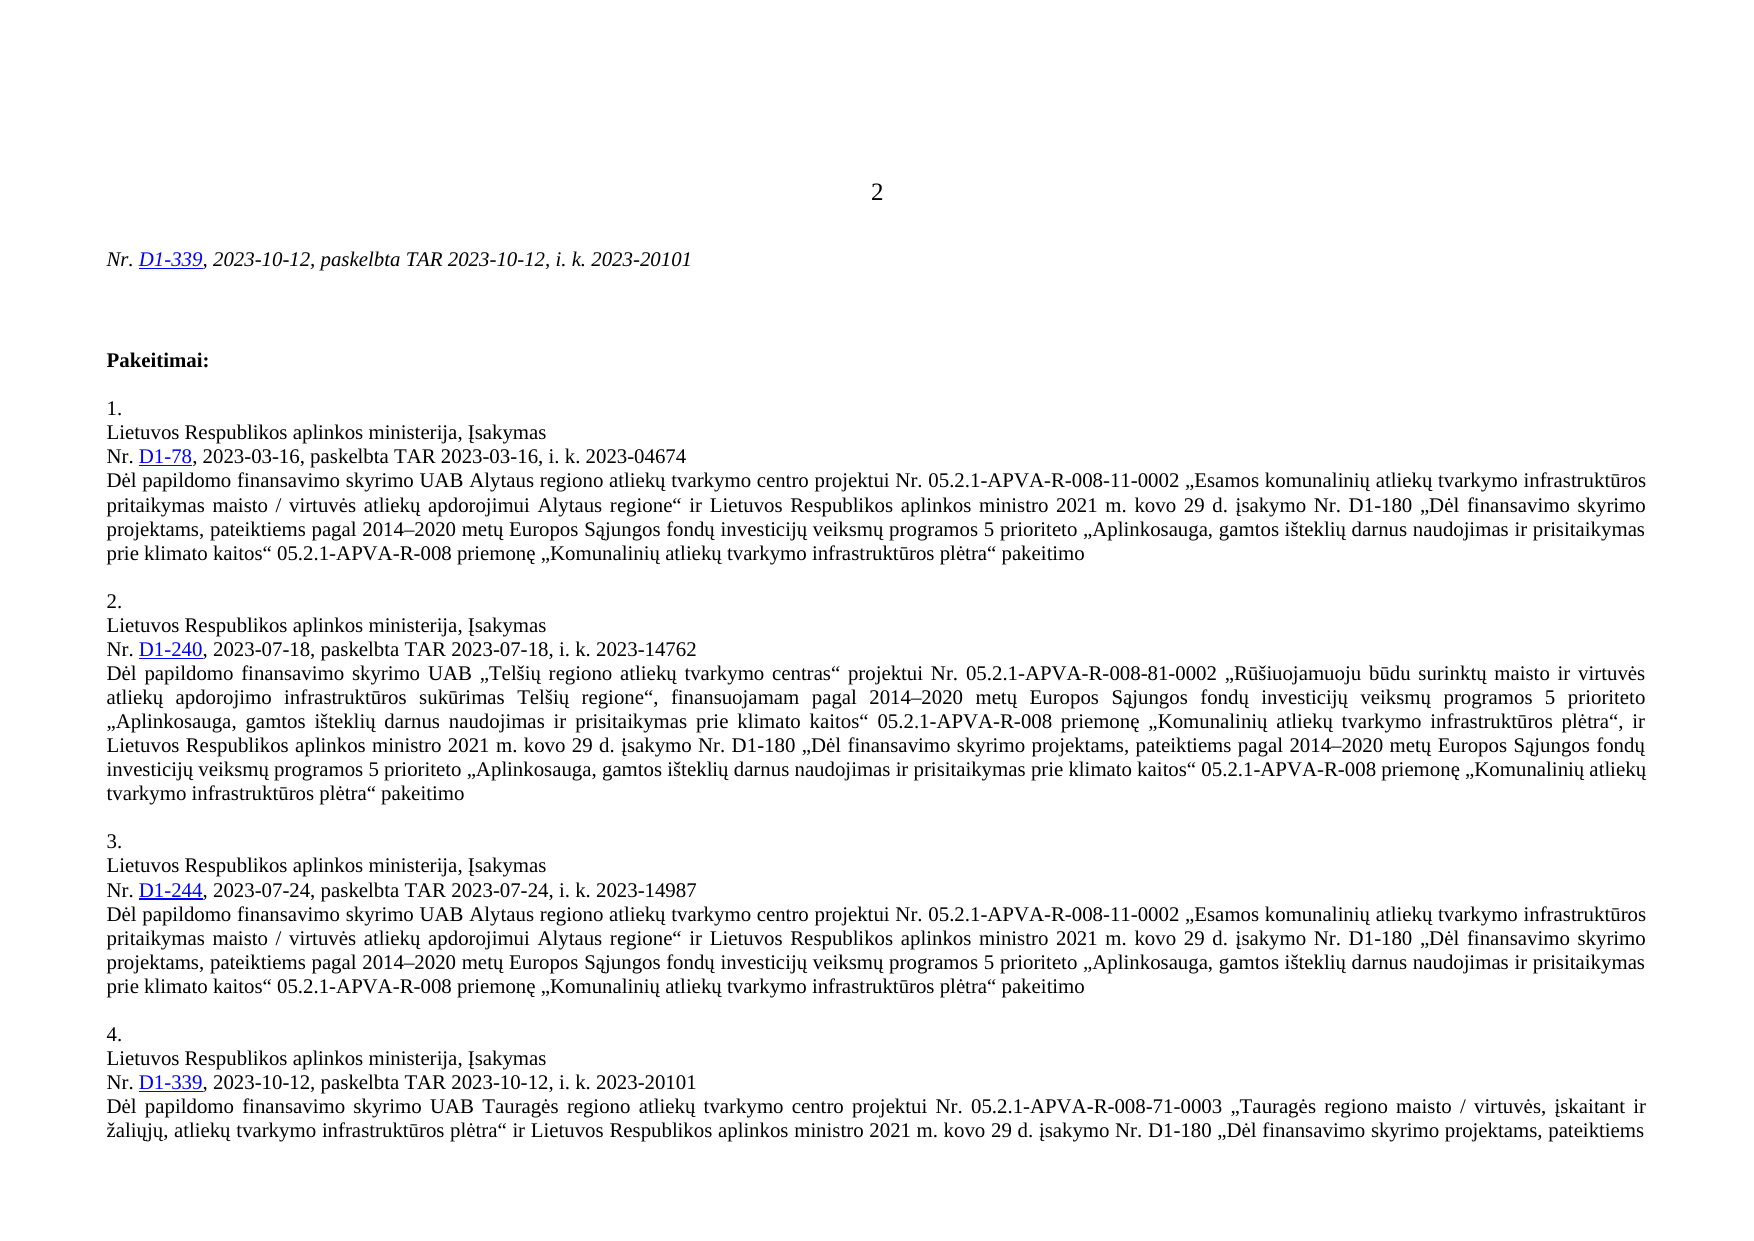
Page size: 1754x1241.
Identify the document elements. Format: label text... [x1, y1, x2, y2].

text Lietuvos Respublikos aplinkos ministerija, Įsakymas [106, 1046, 1647, 1070]
text Nr. D1-339, 2023-10-12, paskelbta TAR 2023-10-12, i. k. 2023-20101 [106, 247, 1647, 271]
text Nr. D1-339, 2023-10-12, paskelbta TAR 2023-10-12, i. k. 2023-20101 [106, 1070, 1647, 1094]
text Nr. D1-244, 2023-07-24, paskelbta TAR 2023-07-24, i. k. 2023-14987 [106, 877, 1647, 902]
text Dėl papildomo finansavimo skyrimo UAB Alytaus regiono atliekų tvarkymo centro projektui Nr. 05.2.1-APVA-R-008-11-0002 „Esamos komunalinių atliekų tvarkymo infrastruktūros pritaikymas maisto / virtuvės atliekų apdorojimui Alytaus regione“ ir Lietuvos Respublikos aplinkos ministro 2021 m. kovo 29 d. įsakymo Nr. D1-180 „Dėl finansavimo skyrimo projektams, pateiktiems pagal 2014–2020 metų Europos Sąjungos fondų investicijų veiksmų programos 5 prioriteto „Aplinkosauga, gamtos išteklių darnus naudojimas ir prisitaikymas prie klimato kaitos“ 05.2.1-APVA-R-008 priemonę „Komunalinių atliekų tvarkymo infrastruktūros plėtra“ pakeitimo [106, 468, 1647, 565]
text 3. [106, 829, 1647, 853]
text 2. [106, 589, 1647, 613]
text Lietuvos Respublikos aplinkos ministerija, Įsakymas [106, 420, 1647, 444]
text Dėl papildomo finansavimo skyrimo UAB Alytaus regiono atliekų tvarkymo centro projektui Nr. 05.2.1-APVA-R-008-11-0002 „Esamos komunalinių atliekų tvarkymo infrastruktūros pritaikymas maisto / virtuvės atliekų apdorojimui Alytaus regione“ ir Lietuvos Respublikos aplinkos ministro 2021 m. kovo 29 d. įsakymo Nr. D1-180 „Dėl finansavimo skyrimo projektams, pateiktiems pagal 2014–2020 metų Europos Sąjungos fondų investicijų veiksmų programos 5 prioriteto „Aplinkosauga, gamtos išteklių darnus naudojimas ir prisitaikymas prie klimato kaitos“ 05.2.1-APVA-R-008 priemonę „Komunalinių atliekų tvarkymo infrastruktūros plėtra“ pakeitimo [106, 902, 1647, 998]
text Dėl papildomo finansavimo skyrimo UAB Tauragės regiono atliekų tvarkymo centro projektui Nr. 05.2.1-APVA-R-008-71-0003 „Tauragės regiono maisto / virtuvės, įskaitant ir žaliųjų, atliekų tvarkymo infrastruktūros plėtra“ ir Lietuvos Respublikos aplinkos ministro 2021 m. kovo 29 d. įsakymo Nr. D1-180 „Dėl finansavimo skyrimo projektams, pateiktiems [106, 1094, 1647, 1142]
text 4. [106, 1022, 1647, 1046]
text Lietuvos Respublikos aplinkos ministerija, Įsakymas [106, 853, 1647, 877]
text Pakeitimai: [106, 348, 1647, 372]
text Lietuvos Respublikos aplinkos ministerija, Įsakymas [106, 613, 1647, 637]
text Nr. D1-240, 2023-07-18, paskelbta TAR 2023-07-18, i. k. 2023-14762 [106, 637, 1647, 661]
text Nr. D1-78, 2023-03-16, paskelbta TAR 2023-03-16, i. k. 2023-04674 [106, 444, 1647, 468]
text 1. [106, 396, 1647, 420]
text Dėl papildomo finansavimo skyrimo UAB „Telšių regiono atliekų tvarkymo centras“ projektui Nr. 05.2.1-APVA-R-008-81-0002 „Rūšiuojamuoju būdu surinktų maisto ir virtuvės atliekų apdorojimo infrastruktūros sukūrimas Telšių regione“, finansuojamam pagal 2014–2020 metų Europos Sąjungos fondų investicijų veiksmų programos 5 prioriteto „Aplinkosauga, gamtos išteklių darnus naudojimas ir prisitaikymas prie klimato kaitos“ 05.2.1-APVA-R-008 priemonę „Komunalinių atliekų tvarkymo infrastruktūros plėtra“, ir Lietuvos Respublikos aplinkos ministro 2021 m. kovo 29 d. įsakymo Nr. D1-180 „Dėl finansavimo skyrimo projektams, pateiktiems pagal 2014–2020 metų Europos Sąjungos fondų investicijų veiksmų programos 5 prioriteto „Aplinkosauga, gamtos išteklių darnus naudojimas ir prisitaikymas prie klimato kaitos“ 05.2.1-APVA-R-008 priemonę „Komunalinių atliekų tvarkymo infrastruktūros plėtra“ pakeitimo [106, 661, 1647, 805]
